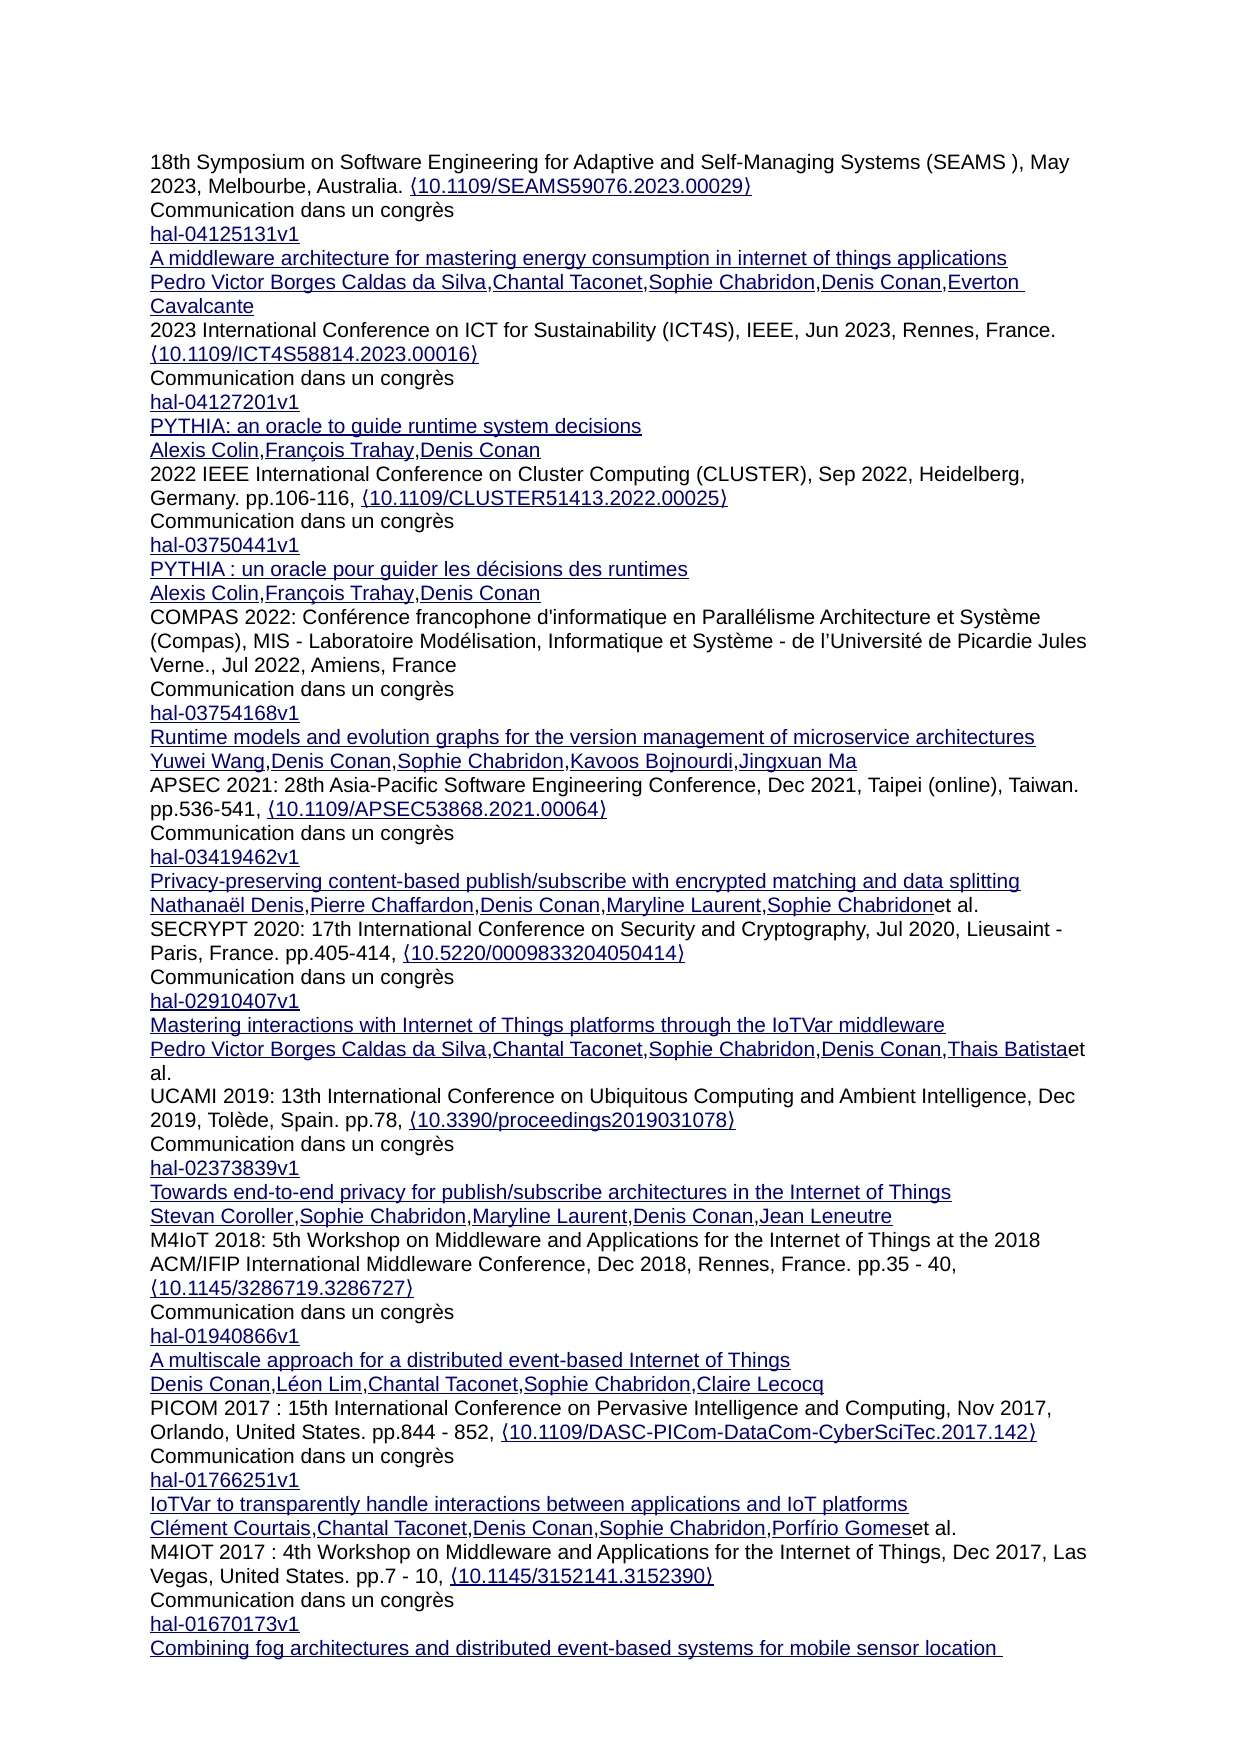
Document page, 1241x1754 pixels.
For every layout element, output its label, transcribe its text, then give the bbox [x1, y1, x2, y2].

table_cell Runtime models and evolution graphs for the version management of microservice architectures Yuwei Wang,Denis Conan,Sophie Chabridon,Kavoos Bojnourdi,Jingxuan Ma APSEC 2021: 28th Asia-Pacific Software Engineering Conference, Dec 2021, Taipei (online), Taiwan. pp.536-541, ⟨10.1109/APSEC53868.2021.00064⟩ Communication dans un congrès hal-03419462v1 [150, 725, 1090, 869]
table_cell A middleware architecture for mastering energy consumption in internet of things applications Pedro Victor Borges Caldas da Silva,Chantal Taconet,Sophie Chabridon,Denis Conan,Everton Cavalcante 2023 International Conference on ICT for Sustainability (ICT4S), IEEE, Jun 2023, Rennes, France. ⟨10.1109/ICT4S58814.2023.00016⟩ Communication dans un congrès hal-04127201v1 [150, 246, 1090, 413]
table_cell Towards end-to-end privacy for publish/subscribe architectures in the Internet of Things Stevan Coroller,Sophie Chabridon,Maryline Laurent,Denis Conan,Jean Leneutre M4IoT 2018: 5th Workshop on Middleware and Applications for the Internet of Things at the 2018 ACM/IFIP International Middleware Conference, Dec 2018, Rennes, France. pp.35 - 40, ⟨10.1145/3286719.3286727⟩ Communication dans un congrès hal-01940866v1 [150, 1180, 1090, 1348]
table_cell PYTHIA: an oracle to guide runtime system decisions Alexis Colin,François Trahay,Denis Conan 2022 IEEE International Conference on Cluster Computing (CLUSTER), Sep 2022, Heidelberg, Germany. pp.106-116, ⟨10.1109/CLUSTER51413.2022.00025⟩ Communication dans un congrès hal-03750441v1 [150, 414, 1090, 557]
table_cell Privacy-preserving content-based publish/subscribe with encrypted matching and data splitting Nathanaël Denis,Pierre Chaffardon,Denis Conan,Maryline Laurent,Sophie Chabridonet al. SECRYPT 2020: 17th International Conference on Security and Cryptography, Jul 2020, Lieusaint - Paris, France. pp.405-414, ⟨10.5220/0009833204050414⟩ Communication dans un congrès hal-02910407v1 [150, 869, 1090, 1012]
table_cell 18th Symposium on Software Engineering for Adaptive and Self-Managing Systems (SEAMS ), May 2023, Melbourbe, Australia. ⟨10.1109/SEAMS59076.2023.00029⟩ Communication dans un congrès hal-04125131v1 [150, 150, 1090, 246]
table_cell A multiscale approach for a distributed event-based Internet of Things Denis Conan,Léon Lim,Chantal Taconet,Sophie Chabridon,Claire Lecocq PICOM 2017 : 15th International Conference on Pervasive Intelligence and Computing, Nov 2017, Orlando, United States. pp.844 - 852, ⟨10.1109/DASC-PICom-DataCom-CyberSciTec.2017.142⟩ Communication dans un congrès hal-01766251v1 [150, 1348, 1090, 1492]
table_cell IoTVar to transparently handle interactions between applications and IoT platforms Clément Courtais,Chantal Taconet,Denis Conan,Sophie Chabridon,Porfírio Gomeset al. M4IOT 2017 : 4th Workshop on Middleware and Applications for the Internet of Things, Dec 2017, Las Vegas, United States. pp.7 - 10, ⟨10.1145/3152141.3152390⟩ Communication dans un congrès hal-01670173v1 [150, 1492, 1090, 1635]
table_cell Mastering interactions with Internet of Things platforms through the IoTVar middleware Pedro Victor Borges Caldas da Silva,Chantal Taconet,Sophie Chabridon,Denis Conan,Thais Batistaet al. UCAMI 2019: 13th International Conference on Ubiquitous Computing and Ambient ‪Intelligence, Dec 2019, Tolède, Spain. pp.78, ⟨10.3390/proceedings2019031078⟩ Communication dans un congrès hal-02373839v1 [150, 1013, 1090, 1180]
table_cell PYTHIA : un oracle pour guider les décisions des runtimes Alexis Colin,François Trahay,Denis Conan COMPAS 2022: Conférence francophone d'informatique en Parallélisme Architecture et Système (Compas), MIS - Laboratoire Modélisation, Informatique et Système - de l’Université de Picardie Jules Verne., Jul 2022, Amiens, France Communication dans un congrès hal-03754168v1 [150, 557, 1090, 725]
table_cell Combining fog architectures and distributed event-based systems for mobile sensor location [150, 1635, 1090, 1659]
